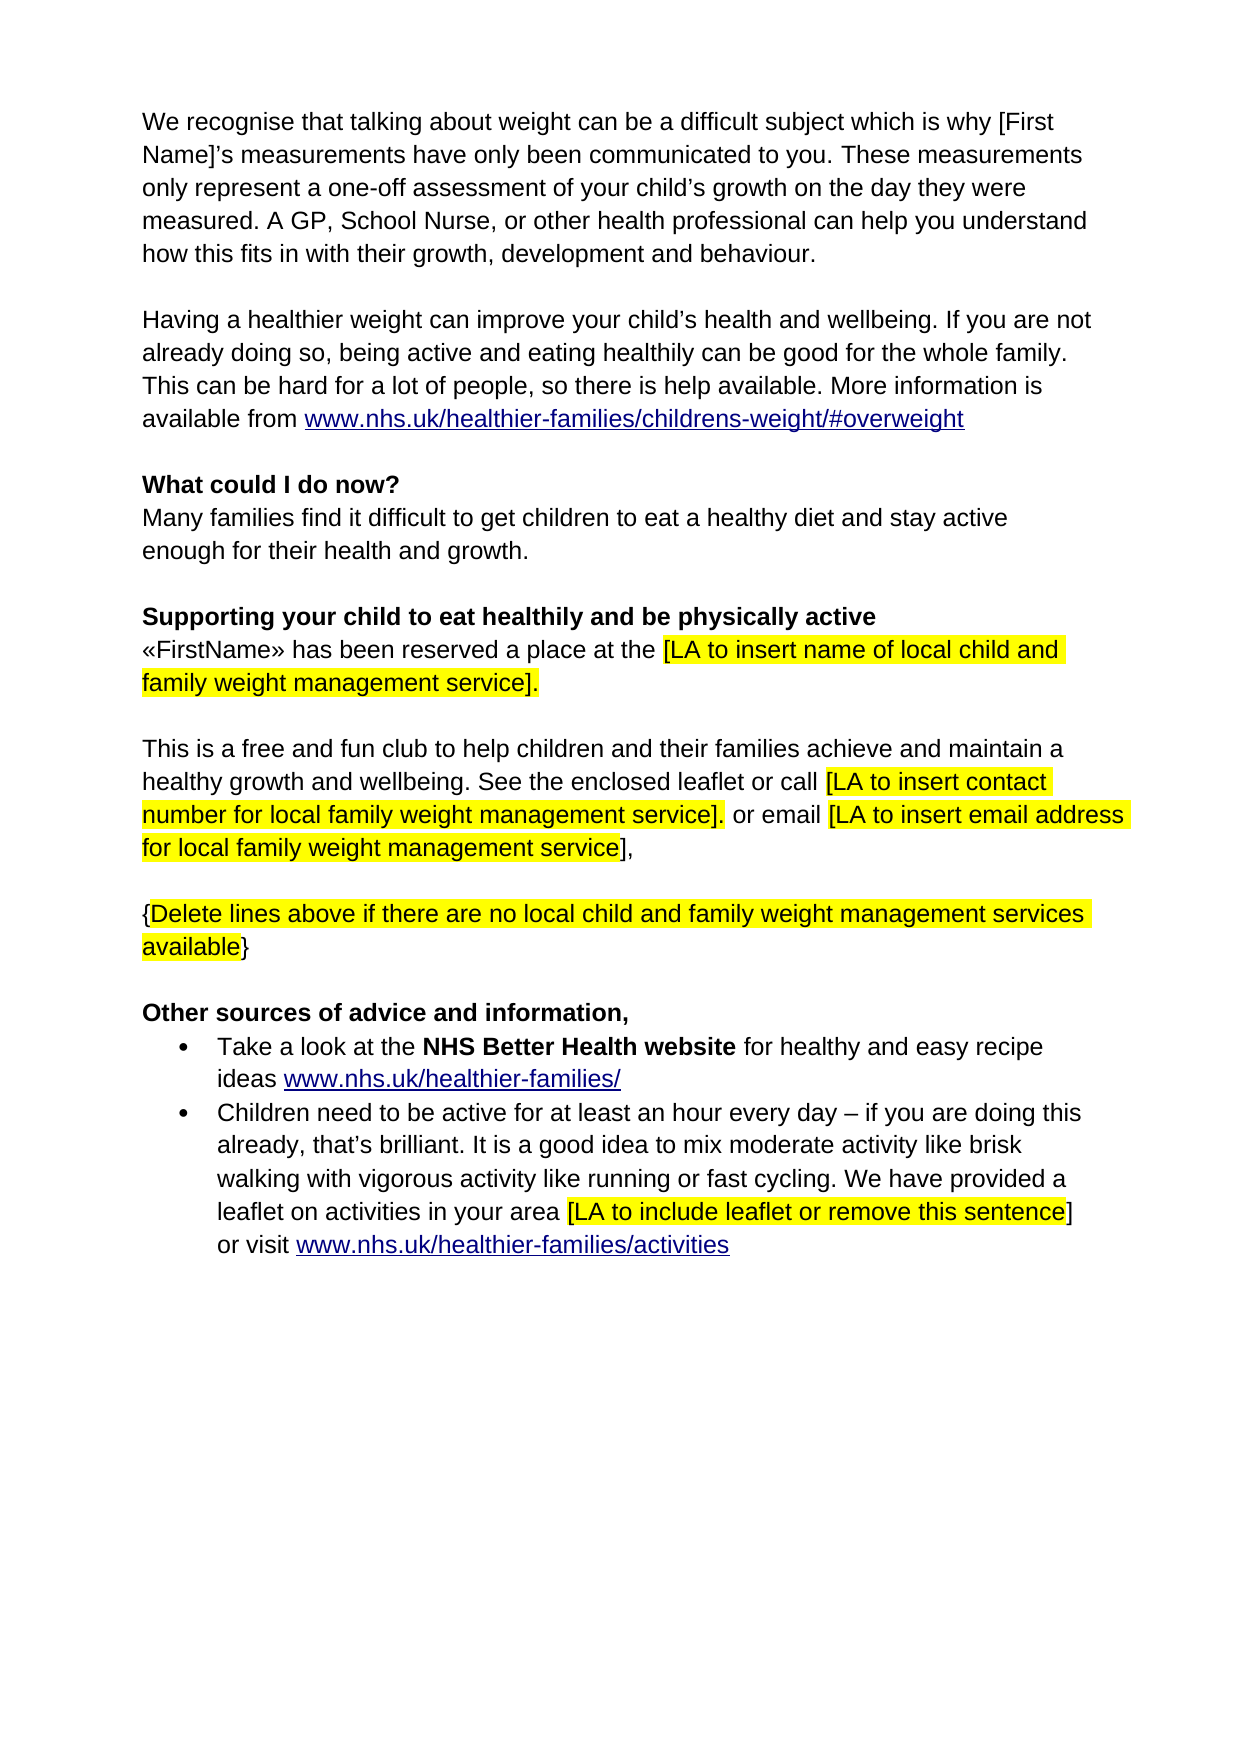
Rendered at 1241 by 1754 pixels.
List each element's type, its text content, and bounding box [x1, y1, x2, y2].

text Supporting your child to eat healthily and be physically active [142, 602, 1098, 631]
text Many families find it difficult to get children to eat a healthy diet and stay active enough for their health and growth. [142, 503, 1098, 565]
text «FirstName» has been reserved a place at the [LA to insert name of local child and family weight management service]. [142, 635, 1098, 697]
text {Delete lines above if there are no local child and family weight management services available} [142, 899, 1098, 961]
text Other sources of advice and information, [142, 998, 1098, 1027]
list Children need to be active for at least an hour every day – if you are doing this already, that’s brilliant. It is a good idea to mix moderate activity like brisk walking with vigorous activity like running or fast cycling. We have provided a leaflet on activities in your area [LA to include leaflet or remove this sentence] or visit www.nhs.uk/healthier-families/activities [179, 1097, 1098, 1258]
text We recognise that talking about weight can be a difficult subject which is why [First Name]’s measurements have only been communicated to you. These measurements only represent a one-off assessment of your child’s growth on the day they were measured. A GP, School Nurse, or other health professional can help you understand how this fits in with their growth, development and behaviour. [142, 107, 1098, 268]
text What could I do now? [142, 470, 1133, 499]
list Take a look at the NHS Better Health website for healthy and easy recipe ideas www.nhs.uk/healthier-families/ [179, 1031, 1098, 1093]
text Having a healthier weight can improve your child’s health and wellbeing. If you are not already doing so, being active and eating healthily can be good for the whole family. This can be hard for a lot of people, so there is help available. More information is available from www.nhs.uk/healthier-families/childrens-weight/#overweight [142, 305, 1098, 433]
text This is a free and fun club to help children and their families achieve and maintain a healthy growth and wellbeing. See the enclosed leaflet or call [LA to insert contact number for local family weight management service]. or email [LA to insert email address for local family weight management service], [142, 734, 1133, 862]
